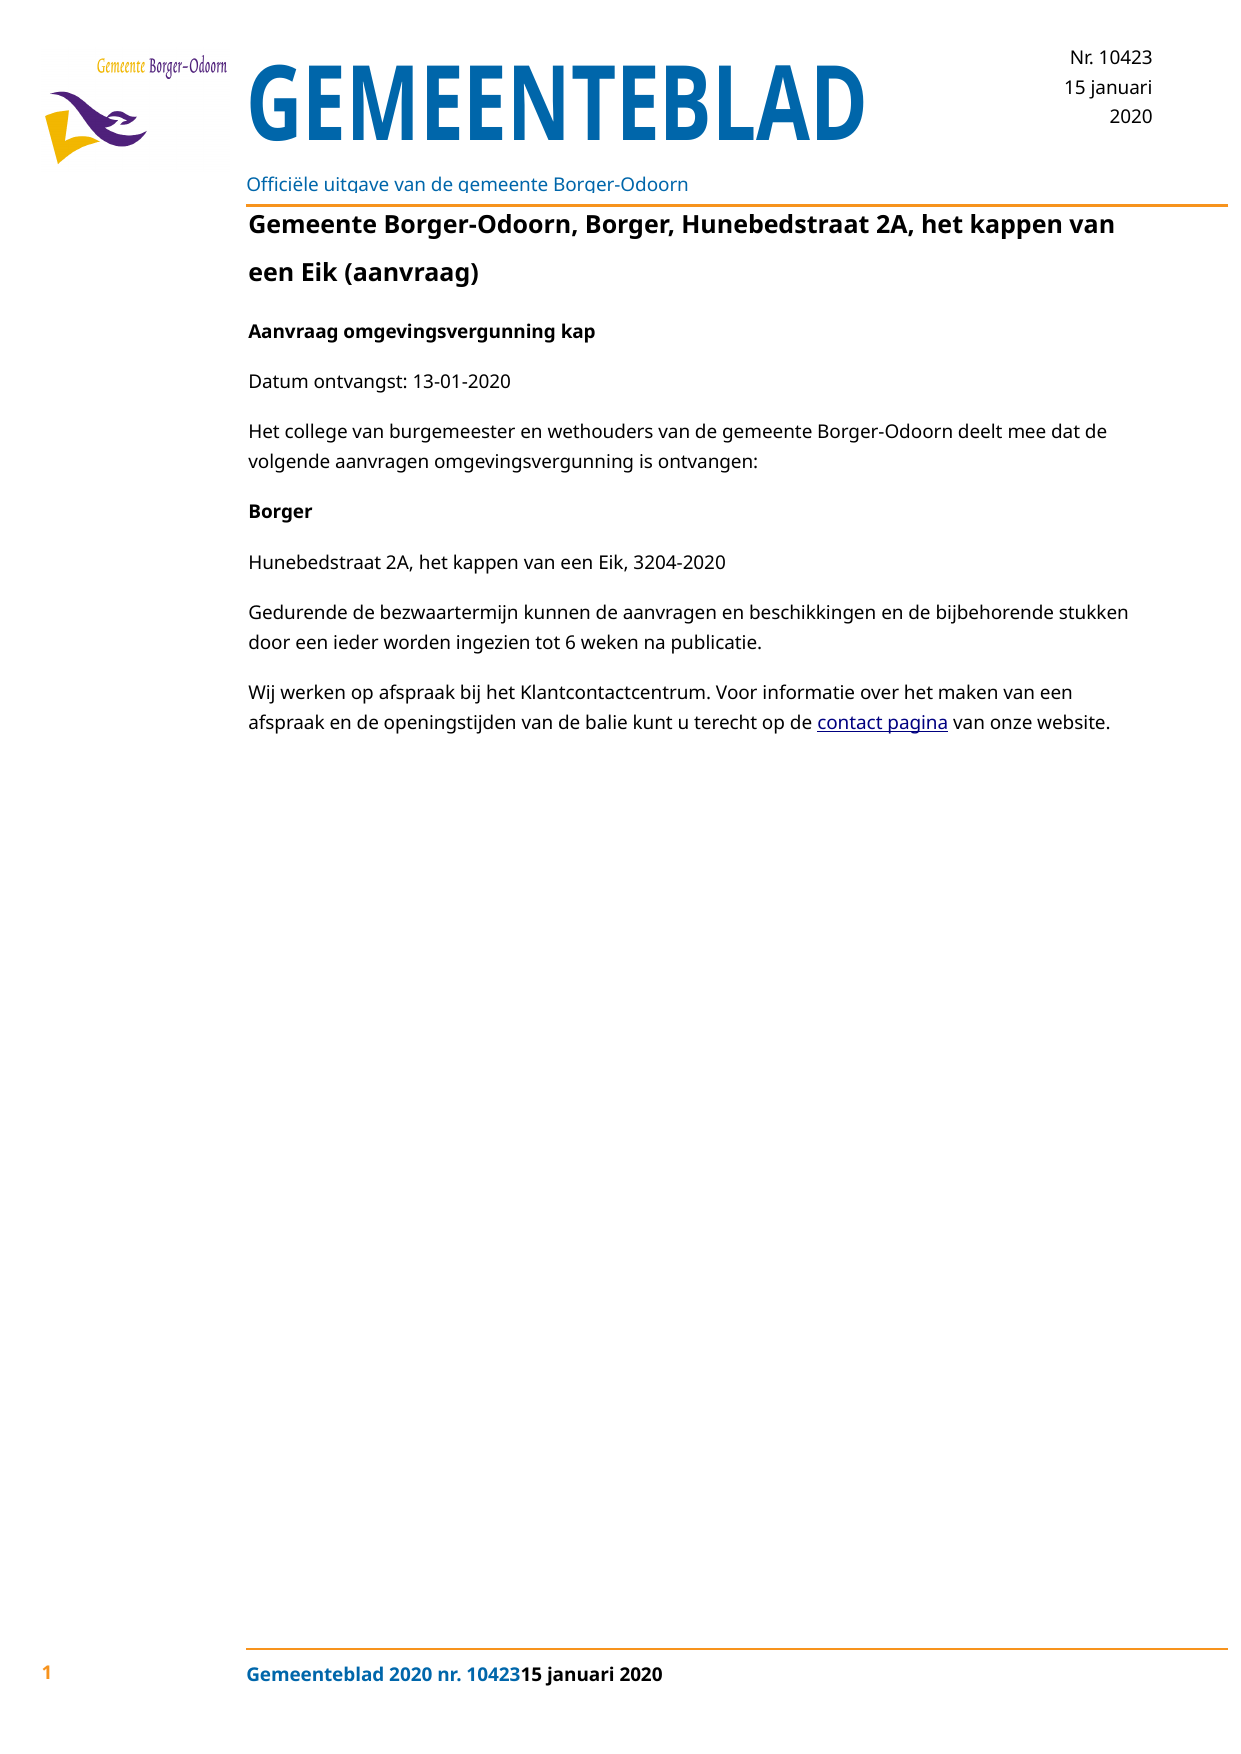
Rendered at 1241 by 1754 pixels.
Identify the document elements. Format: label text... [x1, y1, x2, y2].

text Borger [248, 499, 1152, 524]
text Hunebedstraat 2A, het kappen van een Eik, 3204-2020 [248, 549, 1152, 575]
text Aanvraag omgevingsvergunning kap [248, 318, 1152, 344]
text Wij werken op afspraak bij het Klantcontactcentrum. Voor informatie over het maken van een afspraak en de openingstijden van de balie kunt u terecht op de contact pagina van onze website. [248, 679, 1152, 735]
text Gedurende de bezwaartermijn kunnen de aanvragen en beschikkingen en de bijbehorende stukken door een ieder worden ingezien tot 6 weken na publicatie. [248, 599, 1152, 655]
picture [41, 47, 231, 172]
text Datum ontvangst: 13-01-2020 [248, 368, 1152, 394]
text Het college van burgemeester en wethouders van de gemeente Borger-Odoorn deelt mee dat de volgende aanvragen omgevingsvergunning is ontvangen: [248, 419, 1152, 474]
text Gemeente Borger-Odoorn, Borger, Hunebedstraat 2A, het kappen van een Eik (aanvraag) [248, 207, 1152, 288]
